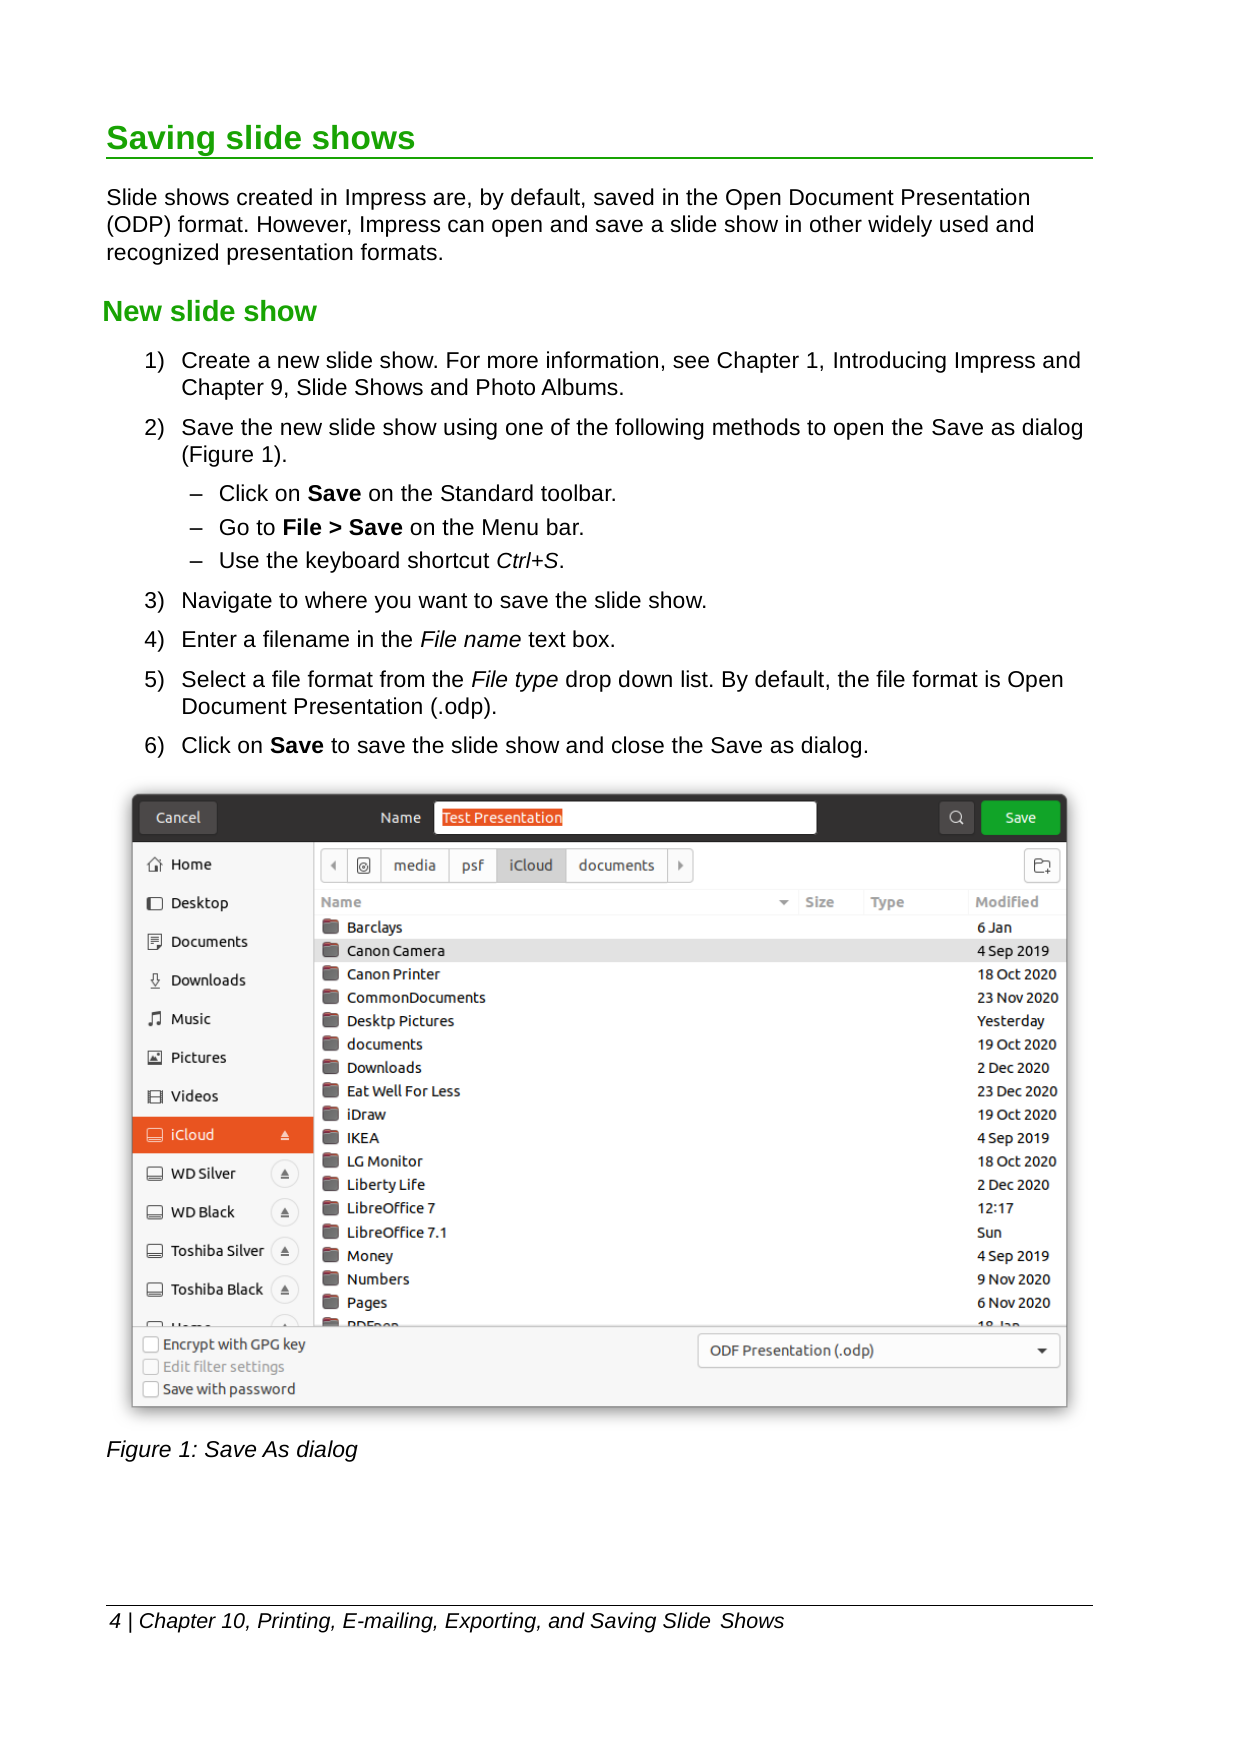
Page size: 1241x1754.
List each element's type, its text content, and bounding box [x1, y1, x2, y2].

picture [106, 771, 1093, 1436]
list Save the new slide show using one of the following methods to open the Save as dialog (Figure 1). [164, 413, 1093, 467]
text Slide shows created in Impress are, by default, saved in the Open Document Presentation (ODP) format. However, Impress can open and save a slide show in other widely used and recognized presentation formats. [106, 184, 1093, 265]
list Use the keyboard shortcut Ctrl+S. [189, 546, 1093, 573]
list Select a file format from the File type drop down list. By default, the file format is Open Document Presentation (.odp). [164, 665, 1093, 719]
list Create a new slide show. For more information, see Chapter 1, Introducing Impress and Chapter 9, Slide Shows and Photo Albums. [164, 346, 1093, 401]
list Go to File > Save on the Menu bar. [189, 513, 1093, 540]
subtitle Saving slide shows [106, 118, 1093, 157]
list Click on Save to save the slide show and close the Save as dialog. [164, 732, 1093, 759]
list Enter a filename in the File name text box. [164, 626, 1093, 653]
text Figure 1: Save As dialog [106, 1436, 1093, 1463]
list Navigate to where you want to save the slide show. [164, 586, 1093, 613]
subtitle New slide show [102, 294, 1093, 328]
list Click on Save on the Standard toolbar. [189, 480, 1093, 507]
